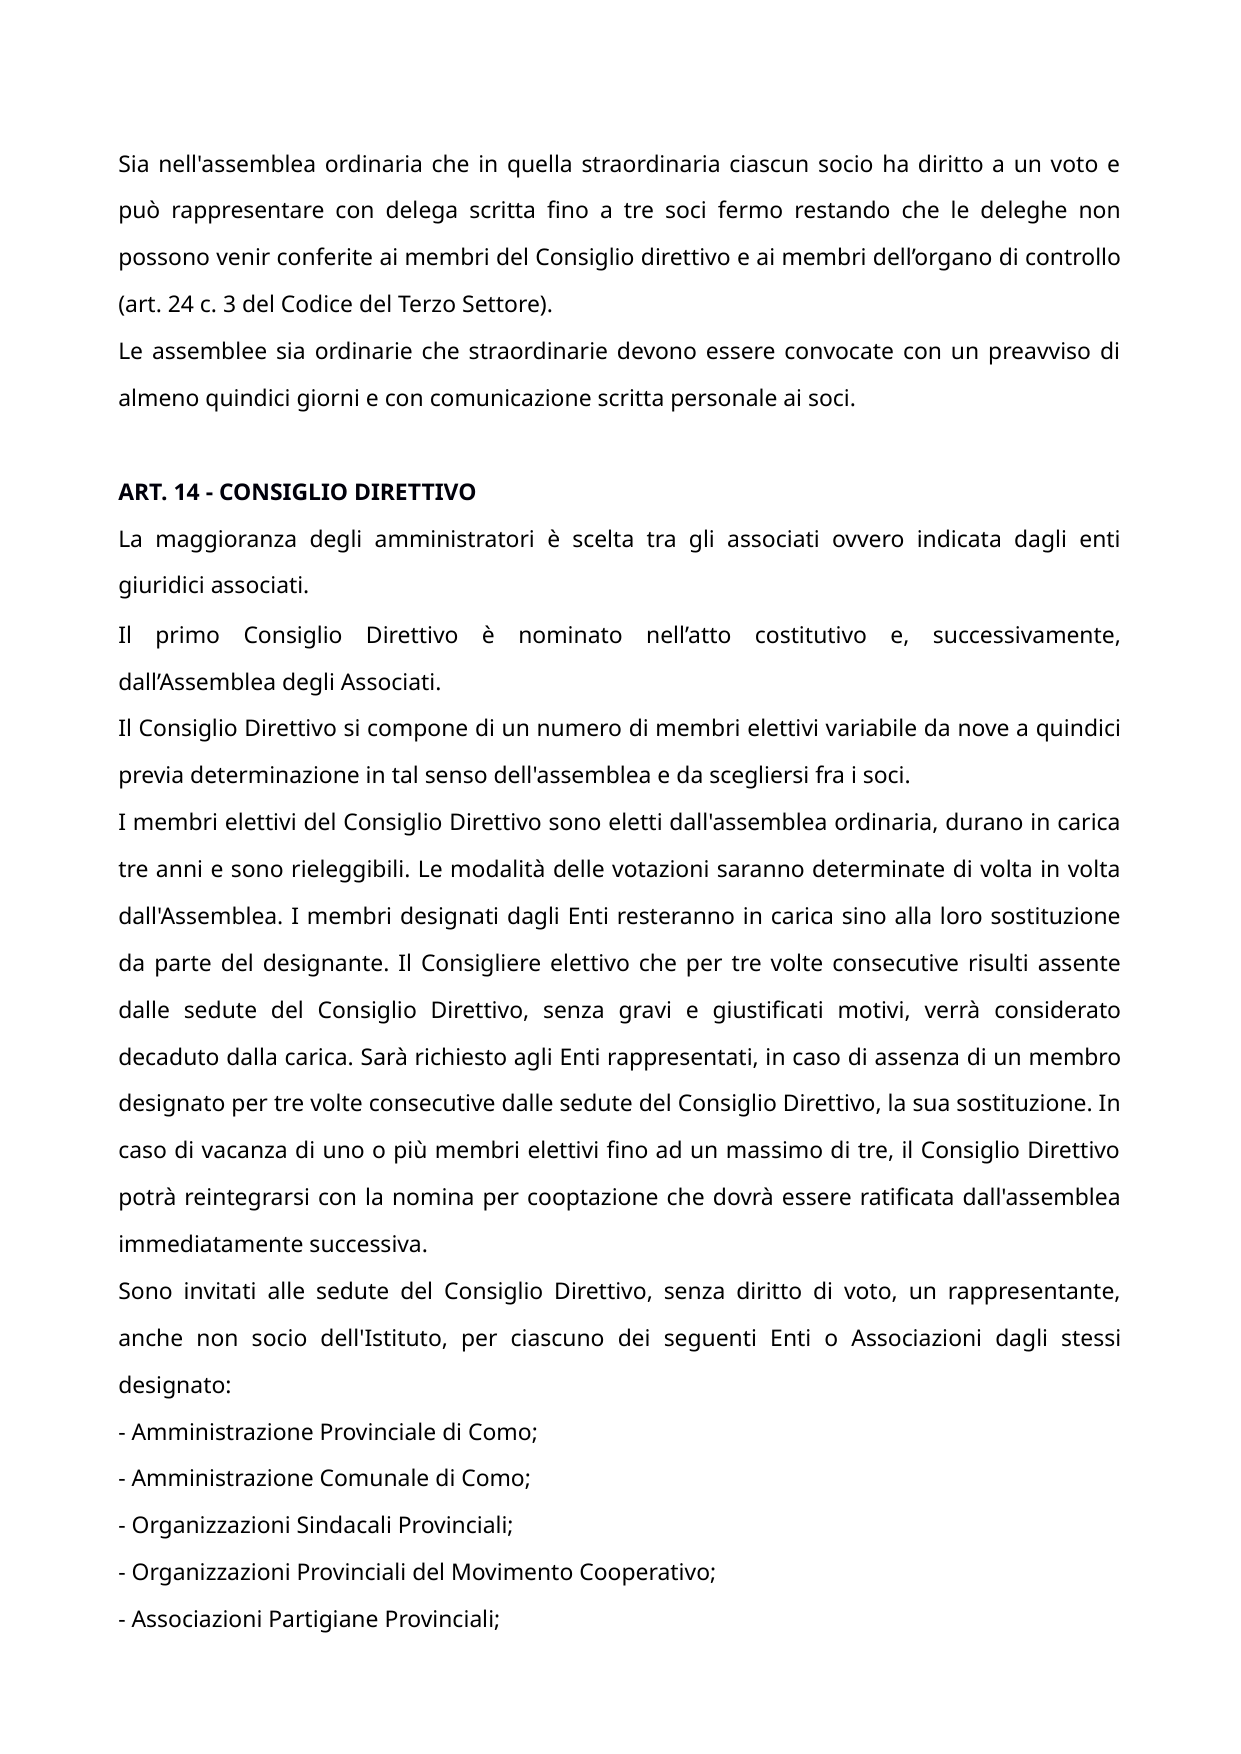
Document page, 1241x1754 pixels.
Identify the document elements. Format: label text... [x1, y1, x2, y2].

text La maggioranza degli amministratori è scelta tra gli associati ovvero indicata dagli enti giuridici associati. [118, 523, 1122, 601]
text - Amministrazione Provinciale di Como; [118, 1416, 1122, 1447]
text - Organizzazioni Provinciali del Movimento Cooperativo; [118, 1556, 1122, 1587]
text Il Consiglio Direttivo si compone di un numero di membri elettivi variabile da nove a quindici previa determinazione in tal senso dell'assemblea e da scegliersi fra i soci. [118, 712, 1122, 791]
text Il primo Consiglio Direttivo è nominato nell’atto costitutivo e, successivamente, dall’Assemblea degli Associati. [118, 619, 1122, 697]
text I membri elettivi del Consiglio Direttivo sono eletti dall'assemblea ordinaria, durano in carica tre anni e sono rieleggibili. Le modalità delle votazioni saranno determinate di volta in volta dall'Assemblea. I membri designati dagli Enti resteranno in carica sino alla loro sostituzione da parte del designante. Il Consigliere elettivo che per tre volte consecutive risulti assente dalle sedute del Consiglio Direttivo, senza gravi e giustificati motivi, verrà considerato decaduto dalla carica. Sarà richiesto agli Enti rappresentati, in caso di assenza di un membro designato per tre volte consecutive dalle sedute del Consiglio Direttivo, la sua sostituzione. In caso di vacanza di uno o più membri elettivi fino ad un massimo di tre, il Consiglio Direttivo potrà reintegrarsi con la nomina per cooptazione che dovrà essere ratificata dall'assemblea immediatamente successiva. [118, 806, 1122, 1259]
text Sia nell'assemblea ordinaria che in quella straordinaria ciascun socio ha diritto a un voto e può rappresentare con delega scritta fino a tre soci fermo restando che le deleghe non possono venir conferite ai membri del Consiglio direttivo e ai membri dell’organo di controllo (art. 24 c. 3 del Codice del Terzo Settore). [118, 148, 1122, 319]
text - Associazioni Partigiane Provinciali; [118, 1603, 1122, 1634]
text ART. 14 - CONSIGLIO DIRETTIVO [118, 476, 1122, 507]
text Sono invitati alle sedute del Consiglio Direttivo, senza diritto di voto, un rappresentante, anche non socio dell'Istituto, per ciascuno dei seguenti Enti o Associazioni dagli stessi designato: [118, 1275, 1122, 1400]
text Le assemblee sia ordinarie che straordinarie devono essere convocate con un preavviso di almeno quindici giorni e con comunicazione scritta personale ai soci. [118, 335, 1122, 413]
text - Organizzazioni Sindacali Provinciali; [118, 1509, 1122, 1541]
text - Amministrazione Comunale di Como; [118, 1462, 1122, 1494]
